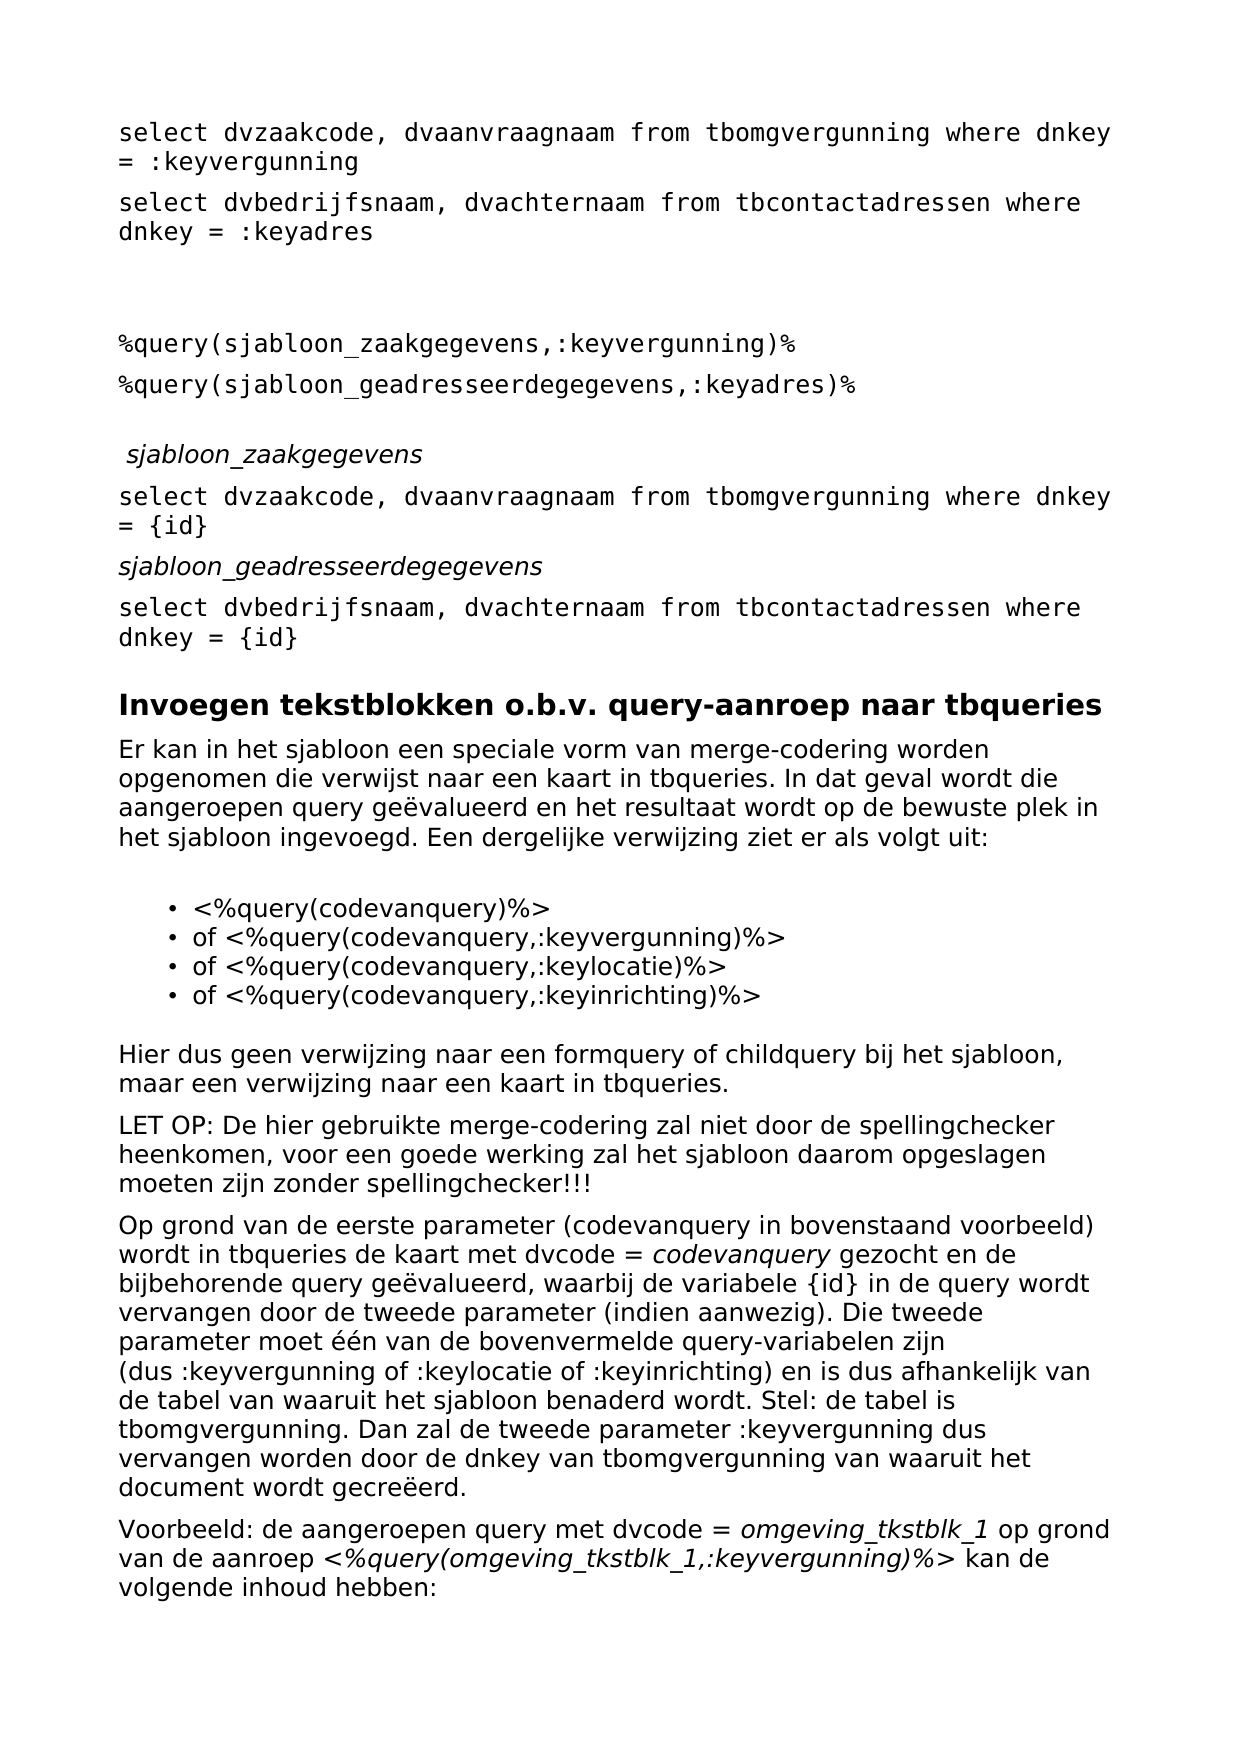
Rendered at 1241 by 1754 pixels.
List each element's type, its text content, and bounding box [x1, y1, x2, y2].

text sjabloon_geadresseerdegegevens [118, 552, 1122, 581]
list of <%query(codevanquery,:keyinrichting)%> [177, 981, 1122, 1011]
list of <%query(codevanquery,:keylocatie)%> [177, 952, 1122, 981]
text %query(sjabloon_zaakgegevens,:keyvergunning)% [118, 329, 1122, 358]
text select dvzaakcode, dvaanvraagnaam from tbomgvergunning where dnkey = {id} [118, 482, 1122, 540]
text select dvzaakcode, dvaanvraagnaam from tbomgvergunning where dnkey = :keyvergunning [118, 118, 1122, 176]
list of <%query(codevanquery,:keyvergunning)%> [177, 923, 1122, 952]
text Voorbeeld: de aangeroepen query met dvcode = omgeving_tkstblk_1 op grond van de aanroep <%query(omgeving_tkstblk_1,:keyvergunning)%> kan de volgende inhoud hebben: [118, 1515, 1122, 1602]
text sjabloon_zaakgegevens [118, 411, 1122, 469]
text Op grond van de eerste parameter (codevanquery in bovenstaand voorbeeld) wordt in tbqueries de kaart met dvcode = codevanquery gezocht en de bijbehorende query geëvalueerd, waarbij de variabele {id} in de query wordt vervangen door de tweede parameter (indien aanwezig). Die tweede parameter moet één van de bovenvermelde query-variabelen zijn (dus :keyvergunning of :keylocatie of :keyinrichting) en is dus afhankelijk van de tabel van waaruit het sjabloon benaderd wordt. Stel: de tabel is tbomgvergunning. Dan zal de tweede parameter :keyvergunning dus vervangen worden door de dnkey van tbomgvergunning van waaruit het document wordt gecreëerd. [118, 1211, 1122, 1502]
text LET OP: De hier gebruikte merge-codering zal niet door de spellingchecker heenkomen, voor een goede werking zal het sjabloon daarom opgeslagen moeten zijn zonder spellingchecker!!! [118, 1111, 1122, 1198]
text select dvbedrijfsnaam, dvachternaam from tbcontactadressen where dnkey = {id} [118, 594, 1122, 652]
text %query(sjabloon_geadresseerdegegevens,:keyadres)% [118, 370, 1122, 399]
subtitle Invoegen tekstblokken o.b.v. query-aanroep naar tbqueries [118, 689, 1122, 723]
text Hier dus geen verwijzing naar een formquery of childquery bij het sjabloon, maar een verwijzing naar een kaart in tbqueries. [118, 1040, 1122, 1098]
text Er kan in het sjabloon een speciale vorm van merge-codering worden opgenomen die verwijst naar een kaart in tbqueries. In dat geval wordt die aangeroepen query geëvalueerd en het resultaat wordt op de bewuste plek in het sjabloon ingevoegd. Een dergelijke verwijzing ziet er als volgt uit: [118, 735, 1122, 852]
list <%query(codevanquery)%> [177, 894, 1122, 923]
text select dvbedrijfsnaam, dvachternaam from tbcontactadressen where dnkey = :keyadres [118, 188, 1122, 247]
